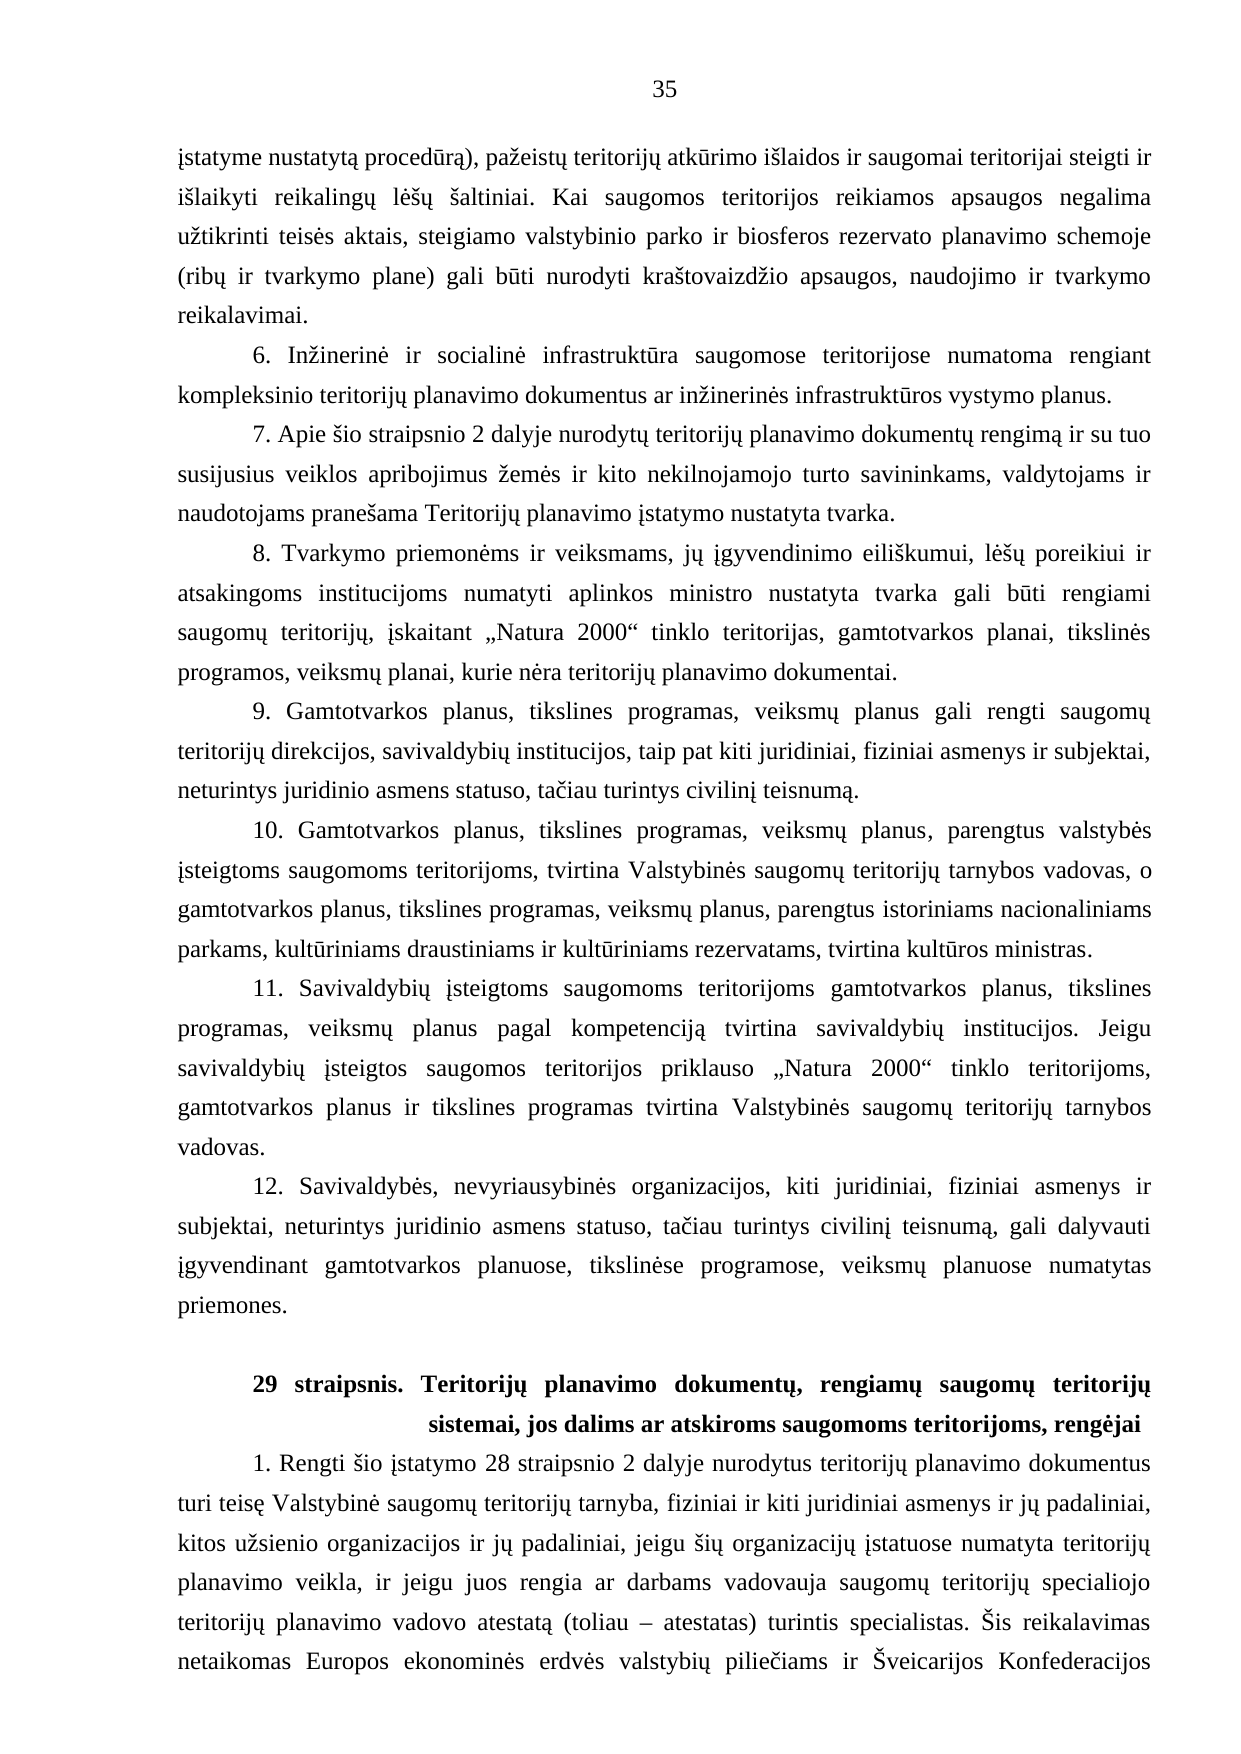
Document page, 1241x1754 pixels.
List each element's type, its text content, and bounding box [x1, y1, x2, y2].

text 1. Rengti šio įstatymo 28 straipsnio 2 dalyje nurodytus teritorijų planavimo dokumentus turi teisę Valstybinė saugomų teritorijų tarnyba, fiziniai ir kiti juridiniai asmenys ir jų padaliniai, kitos užsienio organizacijos ir jų padaliniai, jeigu šių organizacijų įstatuose numatyta teritorijų planavimo veikla, ir jeigu juos rengia ar darbams vadovauja saugomų teritorijų specialiojo teritorijų planavimo vadovo atestatą (toliau – atestatas) turintis specialistas. Šis reikalavimas netaikomas Europos ekonominės erdvės valstybių piliečiams ir Šveicarijos Konfederacijos [177, 1438, 1152, 1675]
text 8. Tvarkymo priemonėms ir veiksmams, jų įgyvendinimo eiliškumui, lėšų poreikiui ir atsakingoms institucijoms numatyti aplinkos ministro nustatyta tvarka gali būti rengiami saugomų teritorijų, įskaitant „Natura 2000“ tinklo teritorijas, gamtotvarkos planai, tikslinės programos, veiksmų planai, kurie nėra teritorijų planavimo dokumentai. [177, 527, 1152, 686]
text 12. Savivaldybės, nevyriausybinės organizacijos, kiti juridiniai, fiziniai asmenys ir subjektai, neturintys juridinio asmens statuso, tačiau turintys civilinį teisnumą, gali dalyvauti įgyvendinant gamtotvarkos planuose, tikslinėse programose, veiksmų planuose numatytas priemones. [177, 1161, 1152, 1319]
text 10. Gamtotvarkos planus, tikslines programas, veiksmų planus, parengtus valstybės įsteigtoms saugomoms teritorijoms, tvirtina Valstybinės saugomų teritorijų tarnybos vadovas, o gamtotvarkos planus, tikslines programas, veiksmų planus, parengtus istoriniams nacionaliniams parkams, kultūriniams draustiniams ir kultūriniams rezervatams, tvirtina kultūros ministras. [177, 804, 1152, 963]
text 9. Gamtotvarkos planus, tikslines programas, veiksmų planus gali rengti saugomų teritorijų direkcijos, savivaldybių institucijos, taip pat kiti juridiniai, fiziniai asmenys ir subjektai, neturintys juridinio asmens statuso, tačiau turintys civilinį teisnumą. [177, 686, 1152, 804]
text 6. Inžinerinė ir socialinė infrastruktūra saugomose teritorijose numatoma rengiant kompleksinio teritorijų planavimo dokumentus ar inžinerinės infrastruktūros vystymo planus. [177, 329, 1152, 408]
text 29 straipsnis. Teritorijų planavimo dokumentų, rengiamų saugomų teritorijų sistemai, jos dalims ar atskiroms saugomoms teritorijoms, rengėjai [252, 1358, 1152, 1438]
text 7. Apie šio straipsnio 2 dalyje nurodytų teritorijų planavimo dokumentų rengimą ir su tuo susijusius veiklos apribojimus žemės ir kito nekilnojamojo turto savininkams, valdytojams ir naudotojams pranešama Teritorijų planavimo įstatymo nustatyta tvarka. [177, 408, 1152, 527]
text 11. Savivaldybių įsteigtoms saugomoms teritorijoms gamtotvarkos planus, tikslines programas, veiksmų planus pagal kompetenciją tvirtina savivaldybių institucijos. Jeigu savivaldybių įsteigtos saugomos teritorijos priklauso „Natura 2000“ tinklo teritorijoms, gamtotvarkos planus ir tikslines programas tvirtina Valstybinės saugomų teritorijų tarnybos vadovas. [177, 963, 1152, 1161]
text įstatyme nustatytą procedūrą), pažeistų teritorijų atkūrimo išlaidos ir saugomai teritorijai steigti ir išlaikyti reikalingų lėšų šaltiniai. Kai saugomos teritorijos reikiamos apsaugos negalima užtikrinti teisės aktais, steigiamo valstybinio parko ir biosferos rezervato planavimo schemoje (ribų ir tvarkymo plane) gali būti nurodyti kraštovaizdžio apsaugos, naudojimo ir tvarkymo reikalavimai. [177, 131, 1152, 329]
